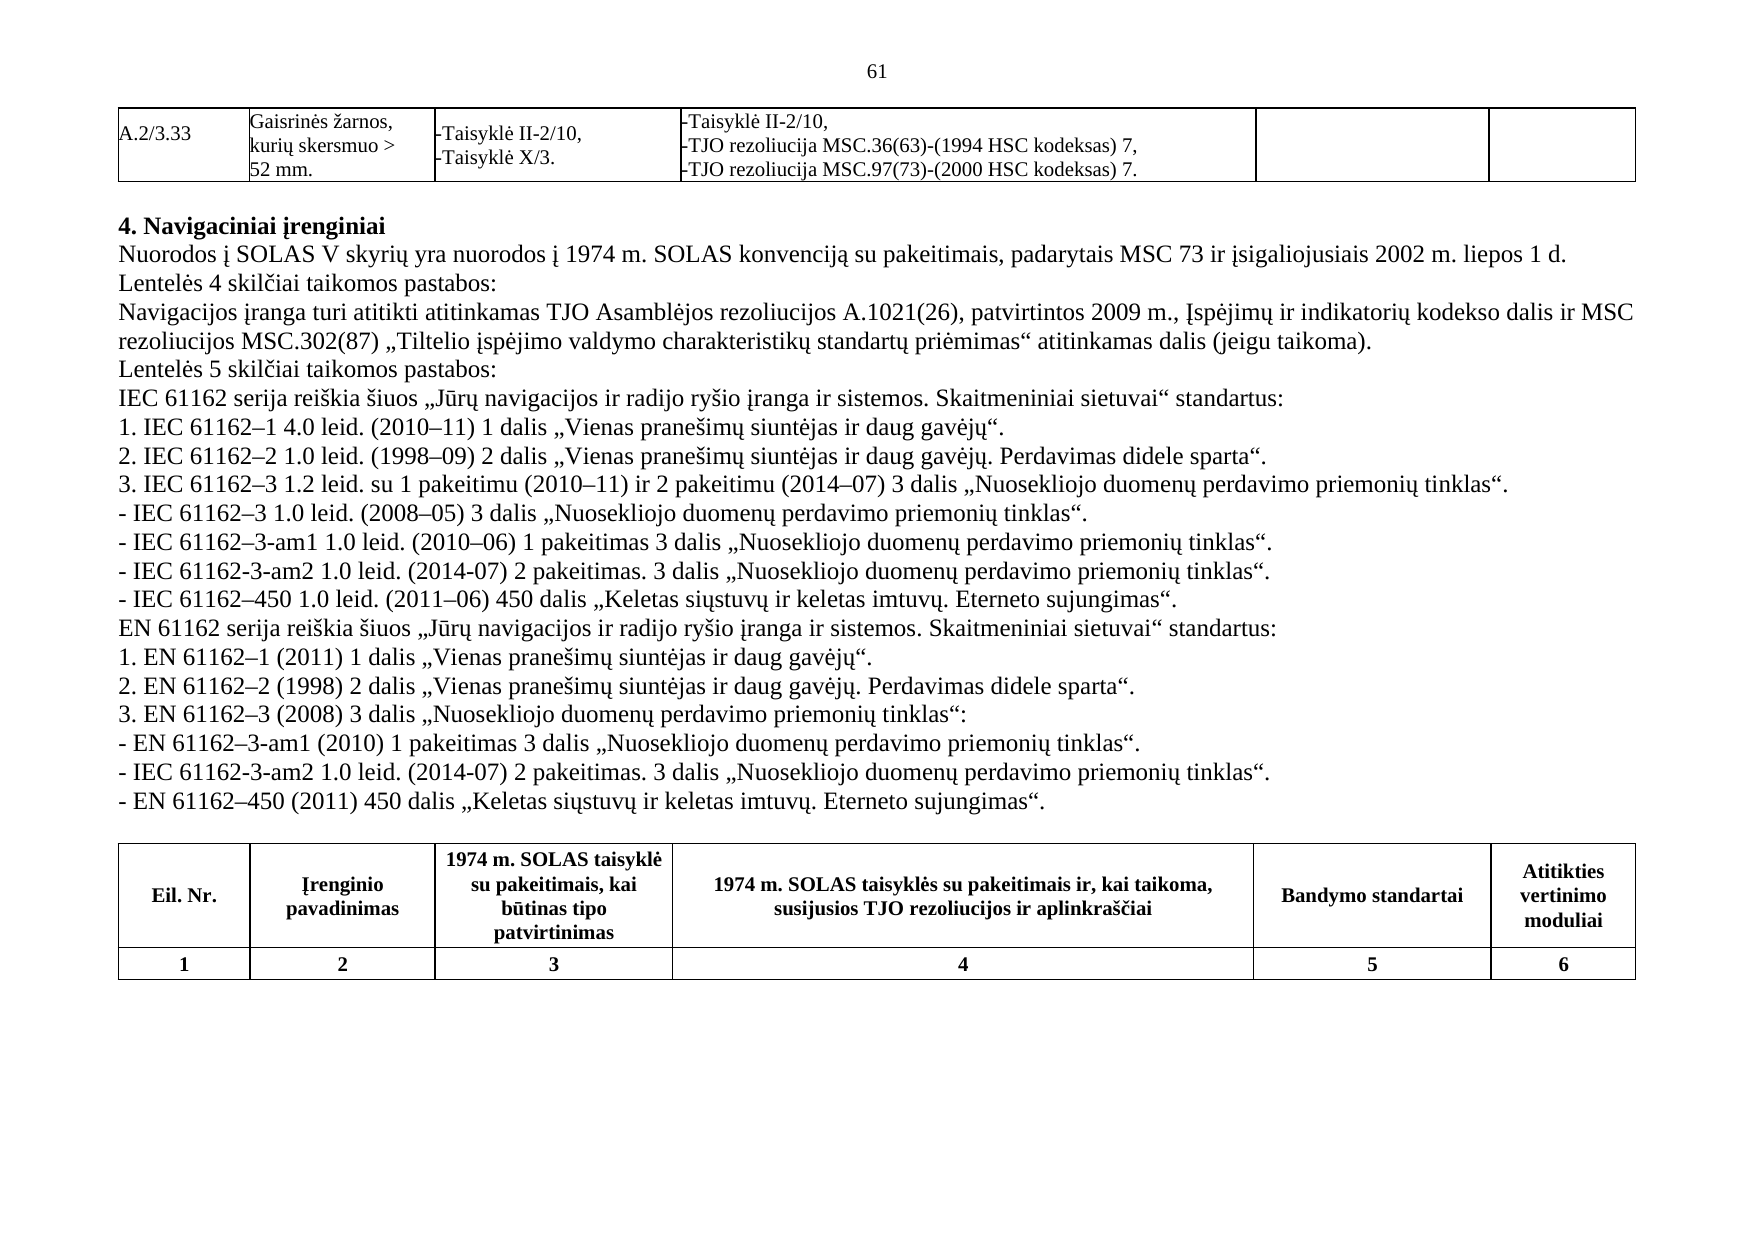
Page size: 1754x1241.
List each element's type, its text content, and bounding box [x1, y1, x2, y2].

text - IEC 61162–450 1.0 leid. (2011–06) 450 dalis „Keletas siųstuvų ir keletas imtuvų. Eterneto sujungimas“. [118, 584, 1636, 613]
text IEC 61162 serija reiškia šiuos „Jūrų navigacijos ir radijo ryšio įranga ir sistemos. Skaitmeniniai sietuvai“ standartus: [118, 383, 1636, 412]
table_cell 6 [1492, 948, 1635, 979]
text 1. IEC 61162–1 4.0 leid. (2010–11) 1 dalis „Vienas pranešimų siuntėjas ir daug gavėjų“. [118, 412, 1636, 441]
text 4. Navigaciniai įrenginiai [118, 211, 1636, 239]
table_header 1974 m. SOLAS taisyklės su pakeitimais ir, kai taikoma, susijusios TJO rezoliucijos ir aplinkraščiai [673, 844, 1253, 947]
table_cell 3 [436, 948, 672, 979]
text Lentelės 5 skilčiai taikomos pastabos: [118, 354, 1636, 383]
table_cell A.2/3.33 [119, 109, 249, 181]
text Nuorodos į SOLAS V skyrių yra nuorodos į 1974 m. SOLAS konvenciją su pakeitimais, padarytais MSC 73 ir įsigaliojusiais 2002 m. liepos 1 d. [118, 239, 1636, 268]
table_header Eil. Nr. [119, 844, 249, 947]
table_cell -Taisyklė II-2/10, -TJO rezoliucija MSC.36(63)-(1994 HSC kodeksas) 7, -TJO rezoliucija MSC.97(73)-(2000 HSC kodeksas) 7. [682, 109, 1255, 181]
table_cell Gaisrinės žarnos, kurių skersmuo > 52 mm. [250, 109, 434, 181]
text Navigacijos įranga turi atitikti atitinkamas TJO Asamblėjos rezoliucijos A.1021(26), patvirtintos 2009 m., Įspėjimų ir indikatorių kodekso dalis ir MSC rezoliucijos MSC.302(87) „Tiltelio įspėjimo valdymo charakteristikų standartų priėmimas“ atitinkamas dalis (jeigu taikoma). [118, 297, 1636, 354]
table_cell -Taisyklė II-2/10, -Taisyklė X/3. [436, 109, 680, 181]
table_header Įrenginio pavadinimas [251, 844, 434, 947]
text Lentelės 4 skilčiai taikomos pastabos: [118, 268, 1636, 297]
text - IEC 61162-3-am2 1.0 leid. (2014-07) 2 pakeitimas. 3 dalis „Nuosekliojo duomenų perdavimo priemonių tinklas“. [118, 757, 1636, 786]
text 2. EN 61162–2 (1998) 2 dalis „Vienas pranešimų siuntėjas ir daug gavėjų. Perdavimas didele sparta“. [118, 671, 1636, 699]
table_header Atitikties vertinimo moduliai [1492, 844, 1635, 947]
table_header Bandymo standartai [1254, 844, 1490, 947]
table_cell 5 [1254, 948, 1490, 979]
table_cell [1257, 109, 1488, 181]
text EN 61162 serija reiškia šiuos „Jūrų navigacijos ir radijo ryšio įranga ir sistemos. Skaitmeniniai sietuvai“ standartus: [118, 613, 1636, 642]
text - IEC 61162–3-am1 1.0 leid. (2010–06) 1 pakeitimas 3 dalis „Nuosekliojo duomenų perdavimo priemonių tinklas“. [118, 527, 1636, 556]
table_cell 1 [119, 948, 249, 979]
text 3. EN 61162–3 (2008) 3 dalis „Nuosekliojo duomenų perdavimo priemonių tinklas“: [118, 699, 1636, 728]
table_cell [1490, 109, 1635, 181]
text - EN 61162–3-am1 (2010) 1 pakeitimas 3 dalis „Nuosekliojo duomenų perdavimo priemonių tinklas“. [118, 728, 1636, 757]
text - IEC 61162-3-am2 1.0 leid. (2014-07) 2 pakeitimas. 3 dalis „Nuosekliojo duomenų perdavimo priemonių tinklas“. [118, 556, 1636, 584]
table_cell 4 [673, 948, 1253, 979]
text - EN 61162–450 (2011) 450 dalis „Keletas siųstuvų ir keletas imtuvų. Eterneto sujungimas“. [118, 786, 1636, 814]
table_cell 2 [251, 948, 434, 979]
text - IEC 61162–3 1.0 leid. (2008–05) 3 dalis „Nuosekliojo duomenų perdavimo priemonių tinklas“. [118, 498, 1636, 527]
text 3. IEC 61162–3 1.2 leid. su 1 pakeitimu (2010–11) ir 2 pakeitimu (2014–07) 3 dalis „Nuosekliojo duomenų perdavimo priemonių tinklas“. [118, 469, 1636, 498]
text 1. EN 61162–1 (2011) 1 dalis „Vienas pranešimų siuntėjas ir daug gavėjų“. [118, 642, 1636, 671]
text 2. IEC 61162–2 1.0 leid. (1998–09) 2 dalis „Vienas pranešimų siuntėjas ir daug gavėjų. Perdavimas didele sparta“. [118, 441, 1636, 469]
table_header 1974 m. SOLAS taisyklė su pakeitimais, kai būtinas tipo patvirtinimas [436, 844, 672, 947]
